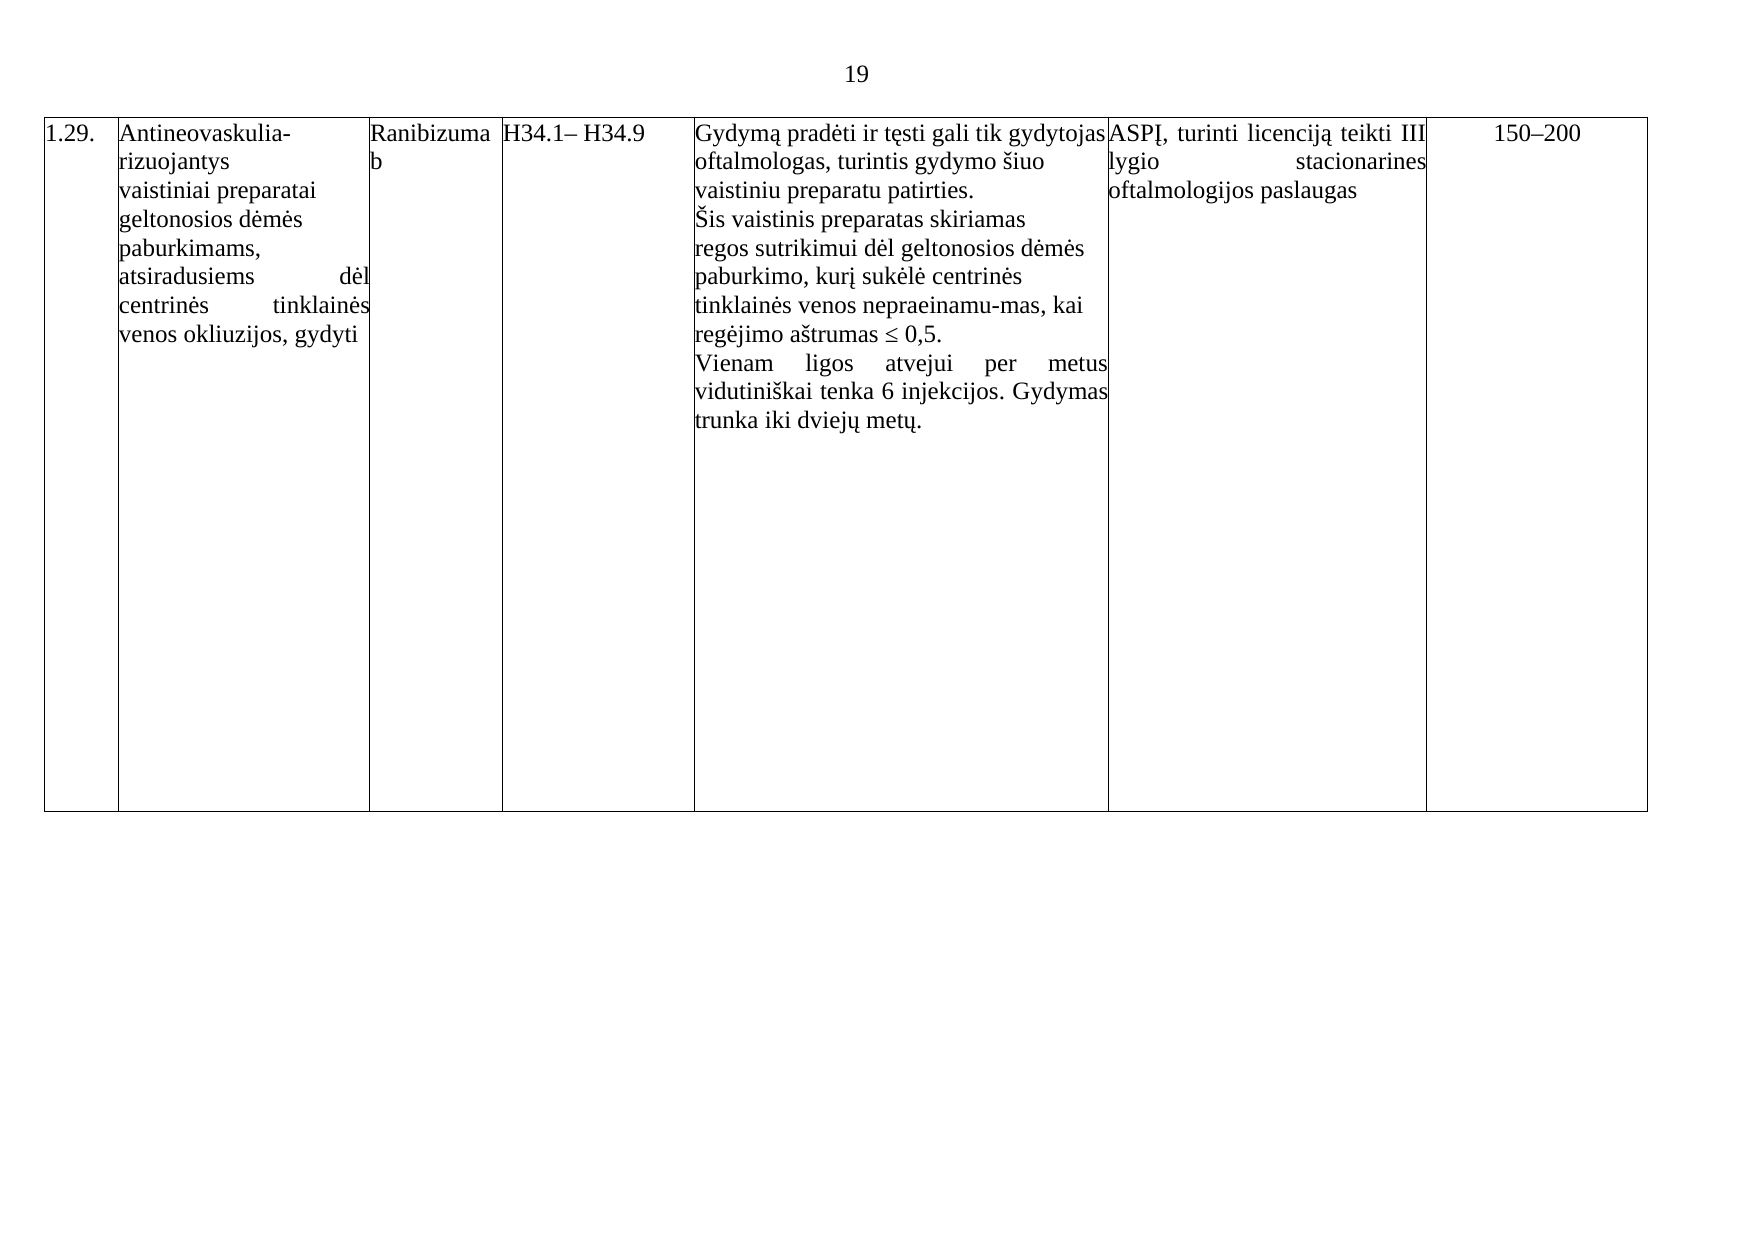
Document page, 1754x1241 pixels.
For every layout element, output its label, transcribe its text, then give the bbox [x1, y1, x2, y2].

table_cell H34.1– H34.9 [503, 118, 694, 811]
table_cell Antineovaskulia- rizuojantys vaistiniai preparatai geltonosios dėmės paburkimams, atsiradusiems dėl centrinės tinklainės venos okliuzijos, gydyti [119, 118, 369, 811]
table_cell ASPĮ, turinti licenciją teikti III lygio stacionarines oftalmologijos paslaugas [1109, 118, 1426, 811]
table_cell 150–200 [1427, 118, 1647, 811]
table_cell 1.29. [45, 118, 118, 811]
table_cell Gydymą pradėti ir tęsti gali tik gydytojas oftalmologas, turintis gydymo šiuo vaistiniu preparatu patirties. Šis vaistinis preparatas skiriamas regos sutrikimui dėl geltonosios dėmės paburkimo, kurį sukėlė centrinės tinklainės venos nepraeinamu-mas, kai regėjimo aštrumas ≤ 0,5. Vienam ligos atvejui per metus vidutiniškai tenka 6 injekcijos. Gydymas trunka iki dviejų metų. [695, 118, 1108, 811]
table_cell [1648, 117, 1654, 811]
table_cell Ranibizumab [370, 118, 502, 811]
